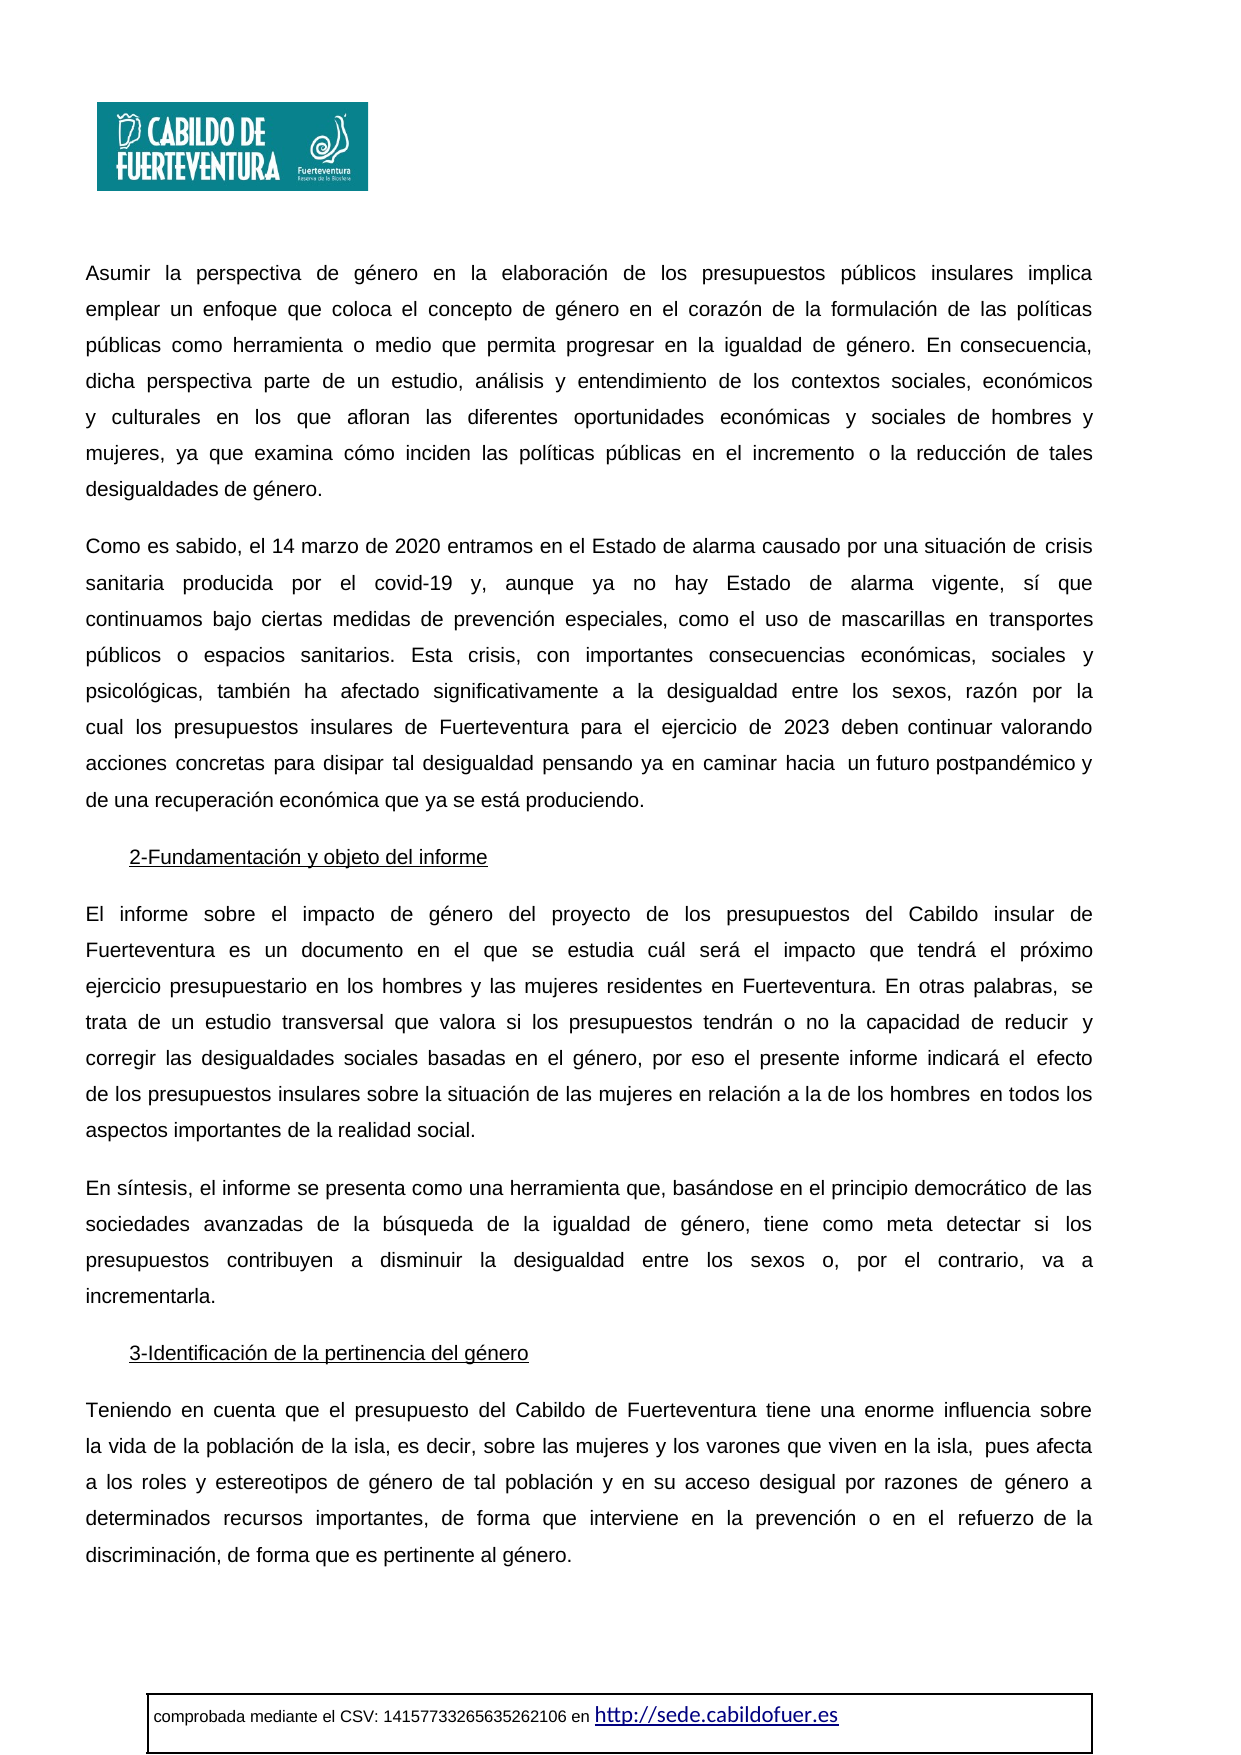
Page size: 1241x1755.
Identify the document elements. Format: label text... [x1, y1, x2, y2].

text Asumir la perspectiva de género en la elaboración de los presupuestos públicos insulares implica emplear un enfoque que coloca el concepto de género en el corazón de la formulación de las políticas públicas como herramienta o medio que permita progresar en la igualdad de género. En consecuencia, dicha perspectiva parte de un estudio, análisis y entendimiento de los contextos sociales, económicos y culturales en los que afloran las diferentes oportunidades económicas y sociales de hombres y mujeres, ya que examina cómo inciden las políticas públicas en el incremento o la reducción de tales desigualdades de género. [85, 260, 1093, 501]
list Identificación de la pertinencia del género [129, 1341, 1107, 1365]
text Como es sabido, el 14 marzo de 2020 entramos en el Estado de alarma causado por una situación de crisis sanitaria producida por el covid-19 y, aunque ya no hay Estado de alarma vigente, sí que continuamos bajo ciertas medidas de prevención especiales, como el uso de mascarillas en transportes públicos o espacios sanitarios. Esta crisis, con importantes consecuencias económicas, sociales y psicológicas, también ha afectado significativamente a la desigualdad entre los sexos, razón por la cual los presupuestos insulares de Fuerteventura para el ejercicio de 2023 deben continuar valorando acciones concretas para disipar tal desigualdad pensando ya en caminar hacia un futuro postpandémico y de una recuperación económica que ya se está produciendo. [85, 534, 1093, 811]
list Fundamentación y objeto del informe [129, 844, 1107, 868]
text Teniendo en cuenta que el presupuesto del Cabildo de Fuerteventura tiene una enorme influencia sobre la vida de la población de la isla, es decir, sobre las mujeres y los varones que viven en la isla, pues afecta a los roles y estereotipos de género de tal población y en su acceso desigual por razones de género a determinados recursos importantes, de forma que interviene en la prevención o en el refuerzo de la discriminación, de forma que es pertinente al género. [85, 1398, 1093, 1566]
text En síntesis, el informe se presenta como una herramienta que, basándose en el principio democrático de las sociedades avanzadas de la búsqueda de la igualdad de género, tiene como meta detectar si los presupuestos contribuyen a disminuir la desigualdad entre los sexos o, por el contrario, va a incrementarla. [85, 1175, 1093, 1308]
text El informe sobre el impacto de género del proyecto de los presupuestos del Cabildo insular de Fuerteventura es un documento en el que se estudia cuál será el impacto que tendrá el próximo ejercicio presupuestario en los hombres y las mujeres residentes en Fuerteventura. En otras palabras, se trata de un estudio transversal que valora si los presupuestos tendrán o no la capacidad de reducir y corregir las desigualdades sociales basadas en el género, por eso el presente informe indicará el efecto de los presupuestos insulares sobre la situación de las mujeres en relación a la de los hombres en todos los aspectos importantes de la realidad social. [85, 901, 1093, 1142]
